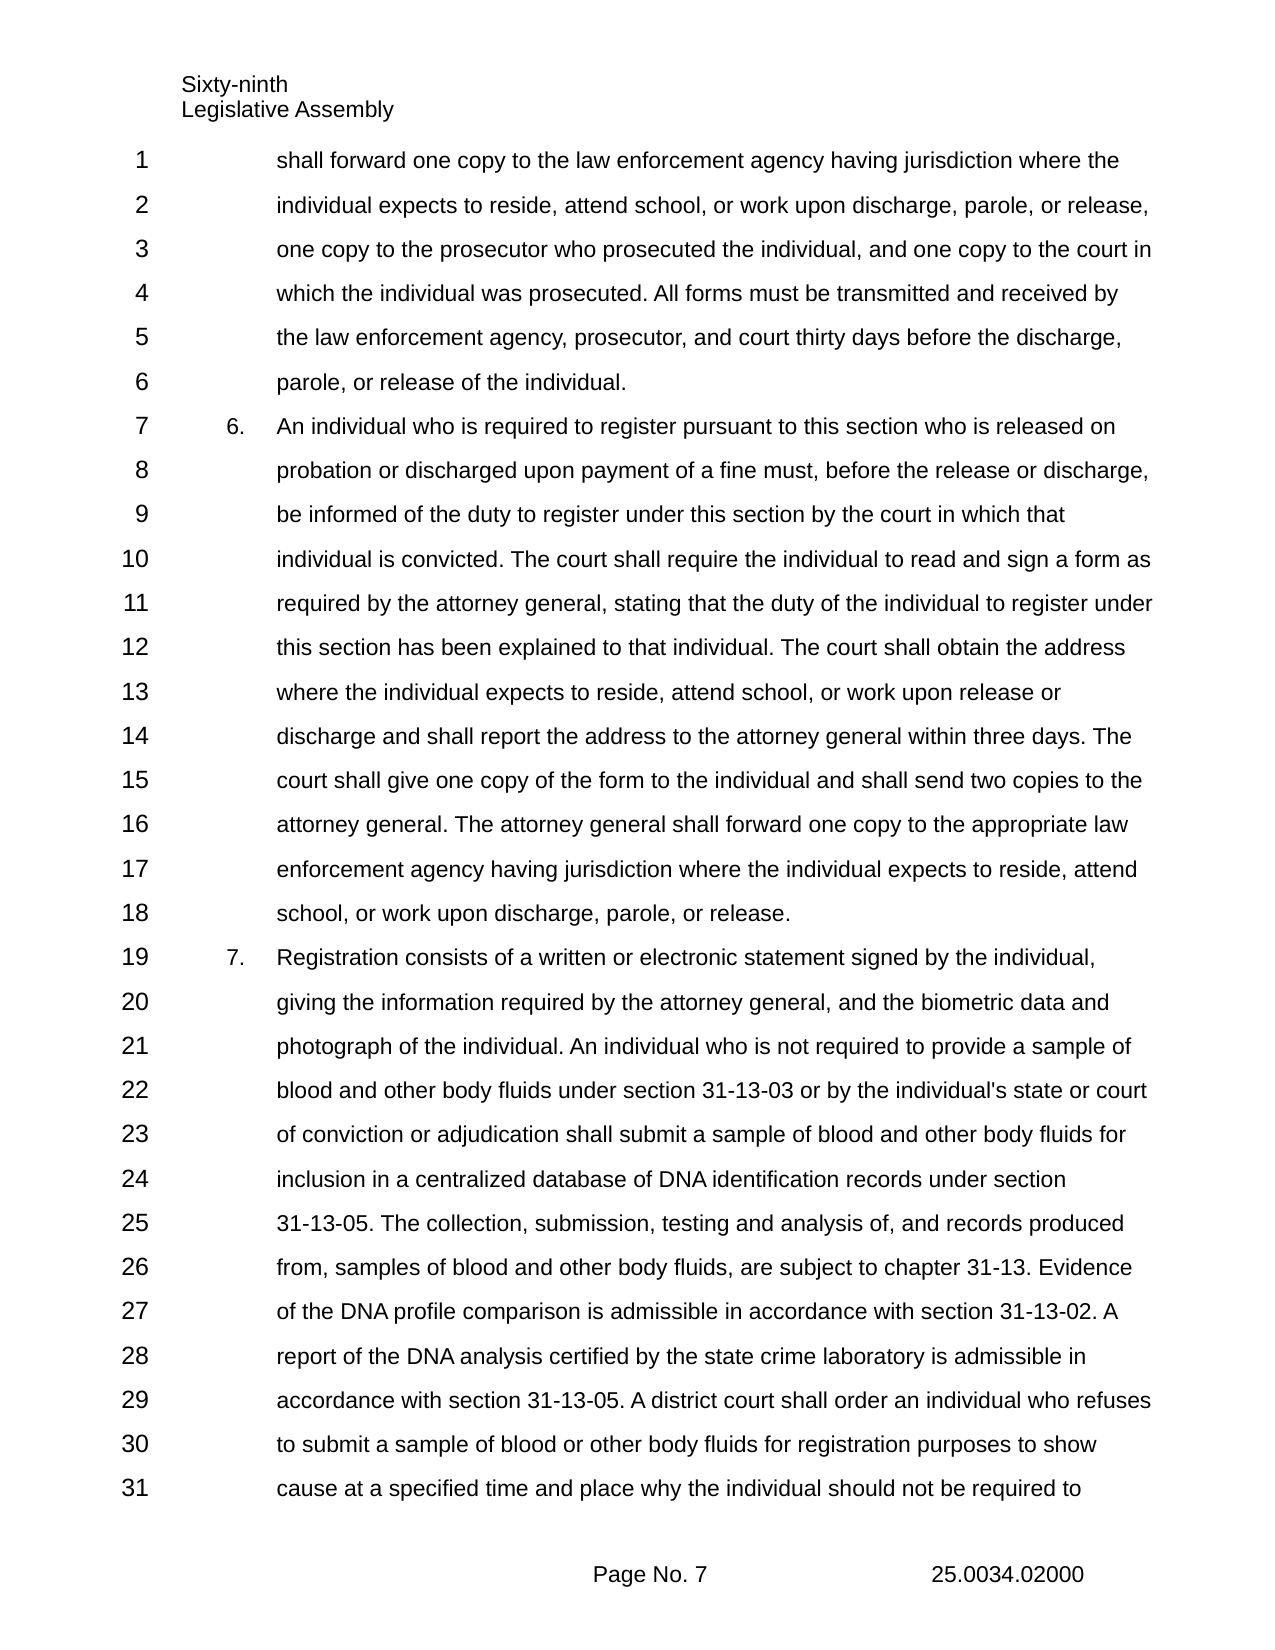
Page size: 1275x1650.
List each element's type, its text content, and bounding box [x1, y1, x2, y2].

text shall forward one copy to the law enforcement agency having jurisdiction where the individual expects to reside, attend school, or work upon discharge, parole, or release, one copy to the prosecutor who prosecuted the individual, and one copy to the court in which the individual was prosecuted. All forms must be transmitted and received by the law enforcement agency, prosecutor, and court thirty days before the discharge, parole, or release of the individual. [181, 133, 1154, 399]
text 6. An individual who is required to register pursuant to this section who is released on probation or discharged upon payment of a fine must, before the release or discharge, be informed of the duty to register under this section by the court in which that individual is convicted. The court shall require the individual to read and sign a form as required by the attorney general, stating that the duty of the individual to register under this section has been explained to that individual. The court shall obtain the address where the individual expects to reside, attend school, or work upon release or discharge and shall report the address to the attorney general within three days. The court shall give one copy of the form to the individual and shall send two copies to the attorney general. The attorney general shall forward one copy to the appropriate law enforcement agency having jurisdiction where the individual expects to reside, attend school, or work upon discharge, parole, or release. [181, 399, 1154, 930]
text 7. Registration consists of a written or electronic statement signed by the individual, giving the information required by the attorney general, and the biometric data and photograph of the individual. An individual who is not required to provide a sample of blood and other body fluids under section 31‑13‑03 or by the individual's state or court of conviction or adjudication shall submit a sample of blood and other body fluids for inclusion in a centralized database of DNA identification records under section 31‑13‑05. The collection, submission, testing and analysis of, and records produced from, samples of blood and other body fluids, are subject to chapter 31‑13. Evidence of the DNA profile comparison is admissible in accordance with section 31‑13‑02. A report of the DNA analysis certified by the state crime laboratory is admissible in accordance with section 31‑13‑05. A district court shall order an individual who refuses to submit a sample of blood or other body fluids for registration purposes to show cause at a specified time and place why the individual should not be required to [181, 930, 1154, 1506]
